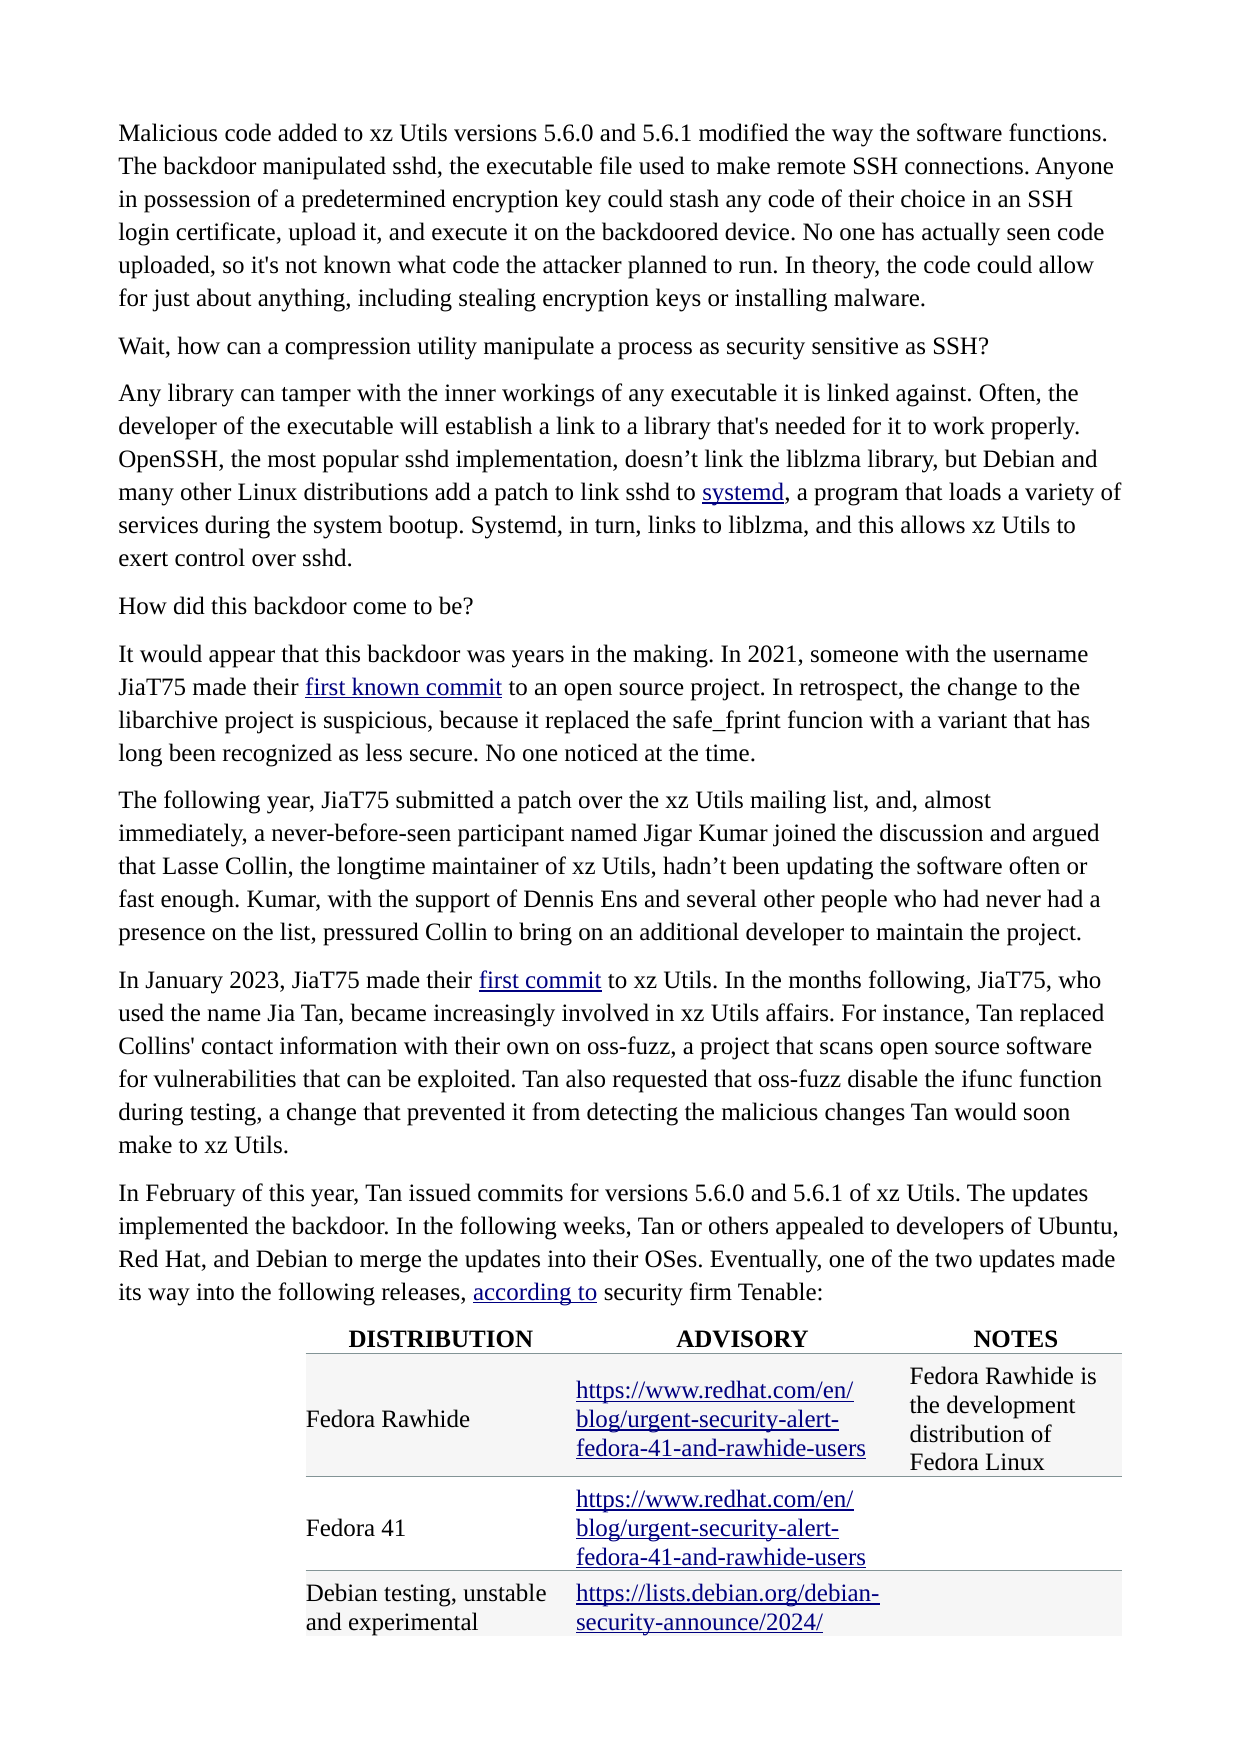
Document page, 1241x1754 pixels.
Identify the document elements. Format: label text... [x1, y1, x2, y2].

table_cell Fedora Rawhide [306, 1354, 576, 1476]
table_header DISTRIBUTION [306, 1325, 576, 1353]
table_cell Debian testing, unstable and experimental [306, 1571, 576, 1636]
text In January 2023, JiaT75 made their first commit to xz Utils. In the months following, JiaT75, who used the name Jia Tan, became increasingly involved in xz Utils affairs. For instance, Tan replaced Collins' contact information with their own on oss-fuzz, a project that scans open source software for vulnerabilities that can be exploited. Tan also requested that oss-fuzz disable the ifunc function during testing, a change that prevented it from detecting the malicious changes Tan would soon make to xz Utils. [118, 965, 1122, 1159]
table_cell Fedora 41 [306, 1477, 576, 1570]
text In February of this year, Tan issued commits for versions 5.6.0 and 5.6.1 of xz Utils. The updates implemented the backdoor. In the following weeks, Tan or others appealed to developers of Ubuntu, Red Hat, and Debian to merge the updates into their OSes. Eventually, one of the two updates made its way into the following releases, according to security firm Tenable: [118, 1178, 1122, 1306]
text Malicious code added to xz Utils versions 5.6.0 and 5.6.1 modified the way the software functions. The backdoor manipulated sshd, the executable file used to make remote SSH connections. Anyone in possession of a predetermined encryption key could stash any code of their choice in an SSH login certificate, upload it, and execute it on the backdoored device. No one has actually seen code uploaded, so it's not known what code the attacker planned to run. In theory, the code could allow for just about anything, including stealing encryption keys or installing malware. [118, 118, 1122, 312]
text Any library can tamper with the inner workings of any executable it is linked against. Often, the developer of the executable will establish a link to a library that's needed for it to work properly. OpenSSH, the most popular sshd implementation, doesn’t link the liblzma library, but Debian and many other Linux distributions add a patch to link sshd to systemd, a program that loads a variety of services during the system bootup. Systemd, in turn, links to liblzma, and this allows xz Utils to exert control over sshd. [118, 378, 1122, 572]
text Wait, how can a compression utility manipulate a process as security sensitive as SSH? [118, 331, 1122, 359]
table_cell Fedora Rawhide is the development distribution of Fedora Linux [909, 1354, 1122, 1476]
table_header NOTES [909, 1325, 1122, 1353]
table_cell https://www.redhat.com/en/blog/urgent-security-alert-fedora-41-and-rawhide-users [576, 1477, 909, 1570]
text The following year, JiaT75 submitted a patch over the xz Utils mailing list, and, almost immediately, a never-before-seen participant named Jigar Kumar joined the discussion and argued that Lasse Collin, the longtime maintainer of xz Utils, hadn’t been updating the software often or fast enough. Kumar, with the support of Dennis Ens and several other people who had never had a presence on the list, pressured Collin to bring on an additional developer to maintain the project. [118, 785, 1122, 946]
table_header ADVISORY [576, 1325, 909, 1353]
table_cell [909, 1477, 1122, 1570]
table_cell https://lists.debian.org/debian-security-announce/2024/ [576, 1571, 909, 1636]
text How did this backdoor come to be? [118, 591, 1122, 620]
table_cell [909, 1571, 1122, 1636]
table_cell https://www.redhat.com/en/blog/urgent-security-alert-fedora-41-and-rawhide-users [576, 1354, 909, 1476]
text It would appear that this backdoor was years in the making. In 2021, someone with the username JiaT75 made their first known commit to an open source project. In retrospect, the change to the libarchive project is suspicious, because it replaced the safe_fprint funcion with a variant that has long been recognized as less secure. No one noticed at the time. [118, 639, 1122, 767]
